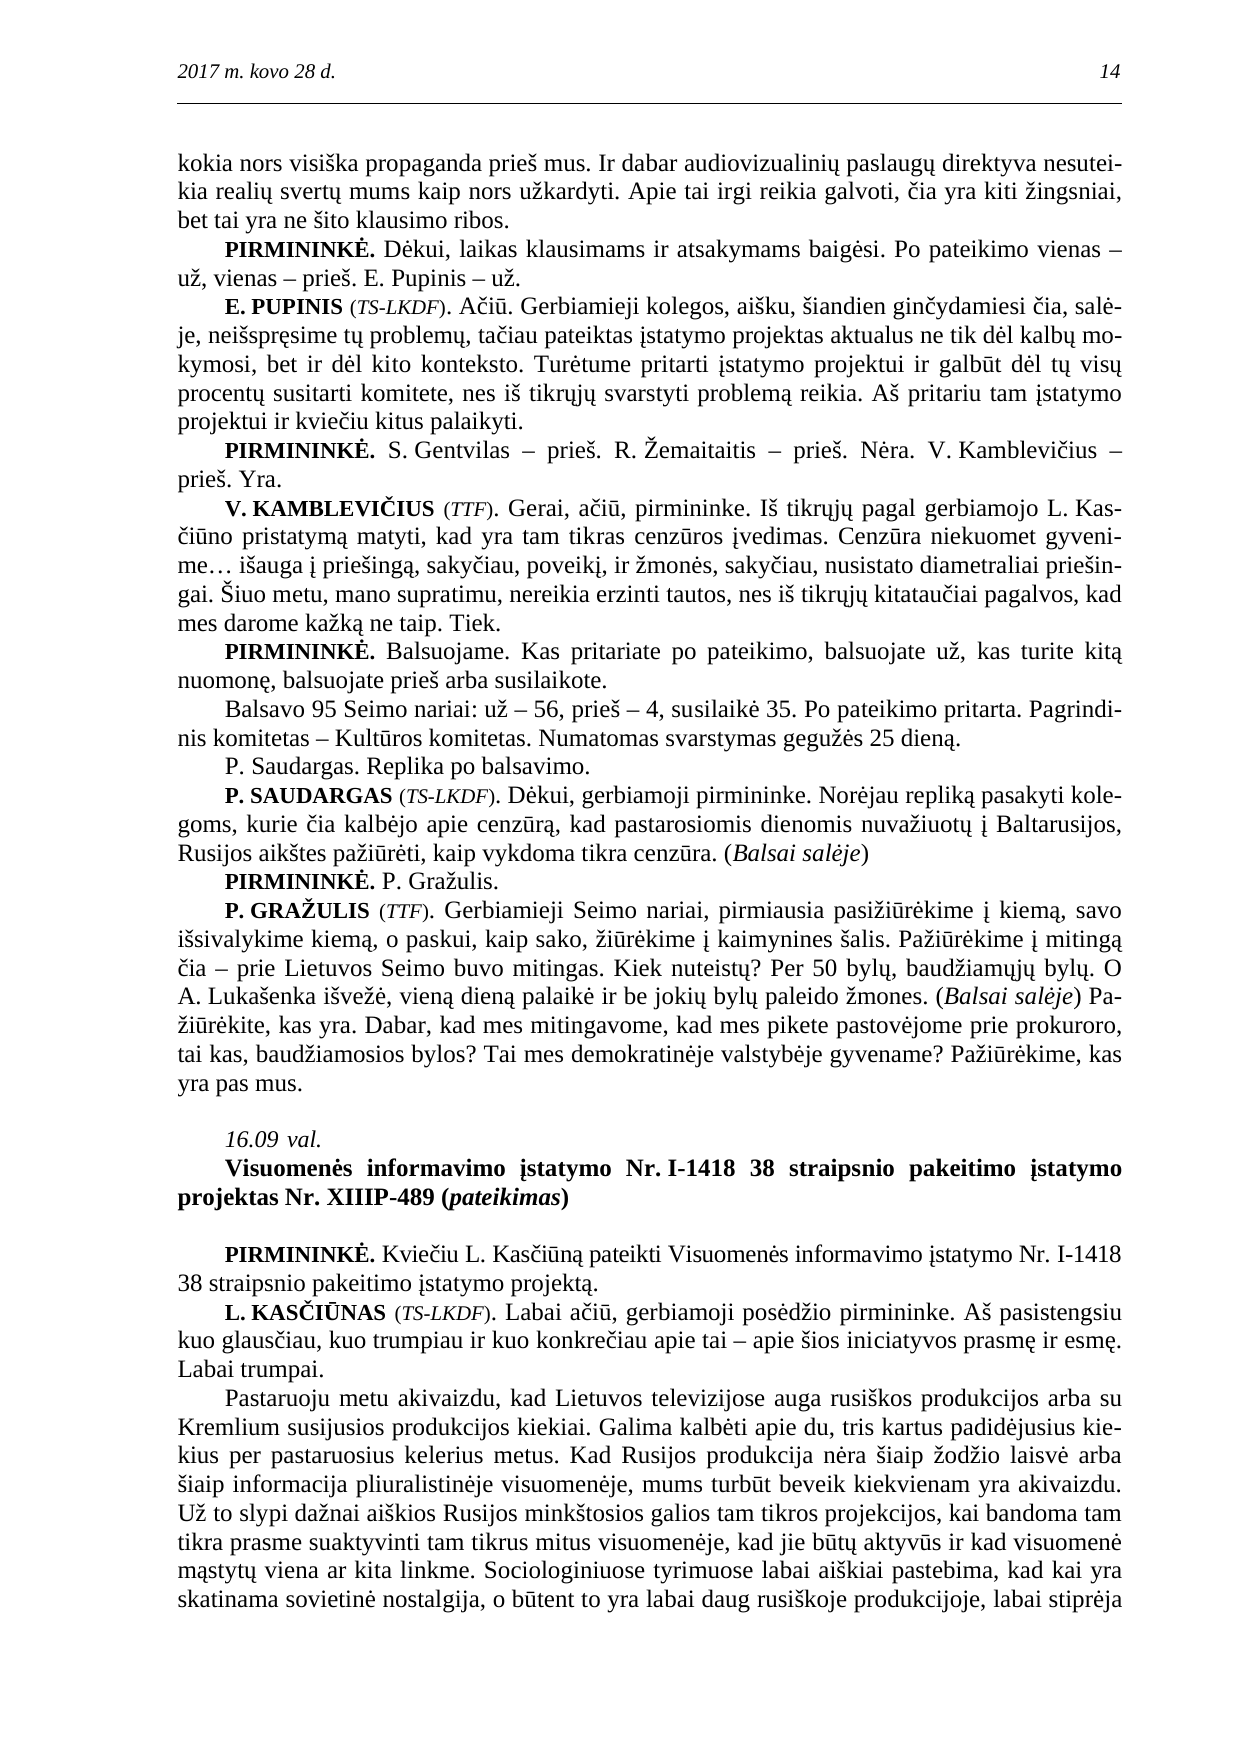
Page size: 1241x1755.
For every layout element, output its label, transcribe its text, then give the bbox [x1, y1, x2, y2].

text Pas­ta­ruo­ju me­tu aki­vaiz­du, kad Lie­tu­vos te­le­vi­zi­jo­se au­ga ru­siš­kos pro­duk­ci­jos ar­ba su Krem­lium su­si­ju­sios pro­duk­ci­jos kie­kiai. Ga­li­ma kal­bė­ti apie du, tris kar­tus pa­di­dė­ju­sius kie­kius per pas­ta­ruo­sius ke­le­rius me­tus. Kad Ru­si­jos pro­duk­ci­ja nė­ra šiaip žo­džio lais­vė ar­ba šiaip in­for­ma­ci­ja pliu­ra­lis­ti­nė­je vi­suo­me­nė­je, mums tur­būt be­veik kiek­vie­nam yra aki­vaiz­du. Už to sly­pi daž­nai aiš­kios Ru­si­jos minkš­to­sios ga­lios tam tik­ros pro­jek­ci­jos, kai ban­do­ma tam tik­ra pras­me su­ak­ty­vin­ti tam tik­rus mi­tus vi­suo­me­nė­je, kad jie bū­tų ak­ty­vūs ir kad vi­suo­me­nė mąs­ty­tų vie­na ar ki­ta lin­kme. So­cio­lo­gi­niuo­se ty­ri­muo­se la­bai aiš­kiai pa­ste­bi­ma, kad kai yra ska­ti­na­ma so­vie­ti­nė nos­tal­gi­ja, o bū­tent to yra la­bai daug ru­siš­ko­je pro­duk­ci­jo­je, la­bai stip­rė­ja [177, 1383, 1122, 1613]
text E. PUPINIS (TS-LKDF). Ačiū. Ger­bia­mie­ji ko­le­gos, aiš­ku, šian­dien gin­čy­da­mie­si čia, sa­lė­je, ne­iš­sprę­si­me tų pro­ble­mų, ta­čiau pa­teik­tas įsta­ty­mo pro­jek­tas ak­tu­a­lus ne tik dėl kal­bų mo­ky­mo­si, bet ir dėl ki­to kon­teks­to. Tu­rė­tu­me pri­tar­ti įsta­ty­mo pro­jek­tui ir gal­būt dėl tų vi­sų pro­cen­tų su­si­tar­ti ko­mi­te­te, nes iš tik­rų­jų svars­ty­ti pro­ble­mą rei­kia. Aš pri­ta­riu tam įsta­ty­mo pro­jek­tui ir kvie­čiu ki­tus pa­lai­ky­ti. [177, 291, 1122, 435]
text Vi­suo­me­nės in­for­ma­vi­mo įsta­ty­mo Nr. I-1418 38 straips­nio pa­kei­ti­mo įsta­ty­mo projek­tas Nr. XIIIP-489 (pa­tei­ki­mas) [177, 1153, 1122, 1210]
text Bal­sa­vo 95 Sei­mo na­riai: už – 56, prieš – 4, su­si­lai­kė 35. Po pa­tei­ki­mo pri­tar­ta. Pa­grin­di­nis ko­mi­te­tas – Kul­tū­ros ko­mi­te­tas. Nu­ma­to­mas svars­ty­mas ge­gu­žės 25 die­ną. [177, 694, 1122, 751]
text PIRMININKĖ. Kvie­čiu L. Kas­čiū­ną pa­teik­ti Vi­suo­me­nės in­for­ma­vi­mo įsta­ty­mo Nr. I-1418 38 straips­nio pa­kei­ti­mo įsta­ty­mo pro­jek­tą. [177, 1239, 1122, 1297]
text PIRMININKĖ. Dė­kui, lai­kas klau­si­mams ir at­sa­ky­mams bai­gė­si. Po pa­tei­ki­mo vie­nas – už, vie­nas – prieš. E. Pu­pi­nis – už. [177, 234, 1122, 291]
text ko­kia nors vi­siš­ka pro­pa­gan­da prieš mus. Ir da­bar au­dio­vi­zu­a­li­nių pa­slau­gų di­rek­ty­va ne­su­tei­kia re­a­lių sver­tų mums kaip nors už­kar­dy­ti. Apie tai ir­gi rei­kia gal­vo­ti, čia yra ki­ti žings­niai, bet tai yra ne ši­to klau­si­mo ri­bos. [177, 148, 1122, 234]
text P. GRAŽULIS (TTF). Ger­bia­mie­ji Sei­mo na­riai, pir­miau­sia pa­si­žiū­rė­ki­me į kie­mą, sa­vo iš­si­va­ly­ki­me kie­mą, o pas­kui, kaip sa­ko, žiū­rė­ki­me į kai­my­ni­nes ša­lis. Pa­žiū­rė­ki­me į mi­tin­gą čia – prie Lie­tu­vos Sei­mo bu­vo mi­tin­gas. Kiek nu­teis­tų? Per 50 by­lų, bau­džia­mų­jų by­lų. O A. Lu­ka­šen­ka iš­ve­žė, vie­ną die­ną pa­lai­kė ir be jo­kių by­lų pa­lei­do žmo­nes. (Bal­sai sa­lė­je) Pa­žiū­rė­ki­te, kas yra. Da­bar, kad mes mi­tin­ga­vo­me, kad mes pi­ke­te pa­sto­vė­jo­me prie pro­ku­ro­ro, tai kas, bau­džia­mo­sios by­los? Tai mes de­mo­kra­tinėje vals­ty­bė­je gy­ve­na­me? Pa­žiū­rė­ki­me, kas yra pas mus. [177, 895, 1122, 1096]
text P. SAUDARGAS (TS-LKDF). Dė­kui, ger­bia­mo­ji pir­mi­nin­ke. No­rė­jau re­pli­ką pa­sa­ky­ti ko­le­goms, ku­rie čia kal­bė­jo apie cen­zū­rą, kad pas­ta­ro­sio­mis die­no­mis nu­va­žiuo­tų į Bal­ta­ru­si­jos, Ru­si­jos aikš­tes pa­žiū­rė­ti, kaip vyk­do­ma tik­ra cen­zū­ra. (Bal­sai sa­lė­je) [177, 780, 1122, 866]
text V. KAMBLEVIČIUS (TTF). Ge­rai, ačiū, pir­mi­nin­ke. Iš tik­rų­jų pa­gal ger­bia­mo­jo L. Kas­čiū­no pri­sta­ty­mą ma­ty­ti, kad yra tam tik­ras cen­zū­ros įve­di­mas. Cen­zū­ra nie­kuo­met gy­ve­ni­me… iš­au­ga į prie­šin­gą, sa­ky­čiau, po­vei­kį, ir žmo­nės, sa­ky­čiau, nu­si­sta­to dia­met­ra­liai prie­šin­gai. Šiuo me­tu, ma­no su­pra­ti­mu, ne­rei­kia er­zin­ti tau­tos, nes iš tik­rų­jų ki­ta­tau­čiai pa­gal­vos, kad mes da­ro­me kaž­ką ne taip. Tiek. [177, 493, 1122, 636]
text PIRMININKĖ. P. Gra­žu­lis. [177, 866, 1122, 895]
text P. Sau­dar­gas. Re­pli­ka po bal­sa­vi­mo. [177, 751, 1122, 780]
text PIRMININKĖ. Bal­suo­ja­me. Kas pri­ta­ria­te po pa­tei­ki­mo, bal­suo­ja­te už, kas tu­ri­te ki­tą nuo­mo­nę, bal­suo­ja­te prieš ar­ba su­si­lai­ko­te. [177, 636, 1122, 694]
text PIRMININKĖ. S. Gent­vi­las – prieš. R. Že­mai­tai­tis – prieš. Nė­ra. V. Kam­ble­vi­čius – prieš. Yra. [177, 435, 1122, 493]
text 16.09 val. [224, 1125, 1122, 1153]
text L. KASČIŪNAS (TS-LKDF). La­bai ačiū, ger­bia­mo­ji po­sė­džio pir­mi­nin­ke. Aš pa­si­steng­siu kuo glaus­čiau, kuo trum­piau ir kuo kon­kre­čiau apie tai – apie šios ini­cia­ty­vos pras­mę ir es­mę. La­bai trum­pai. [177, 1297, 1122, 1383]
